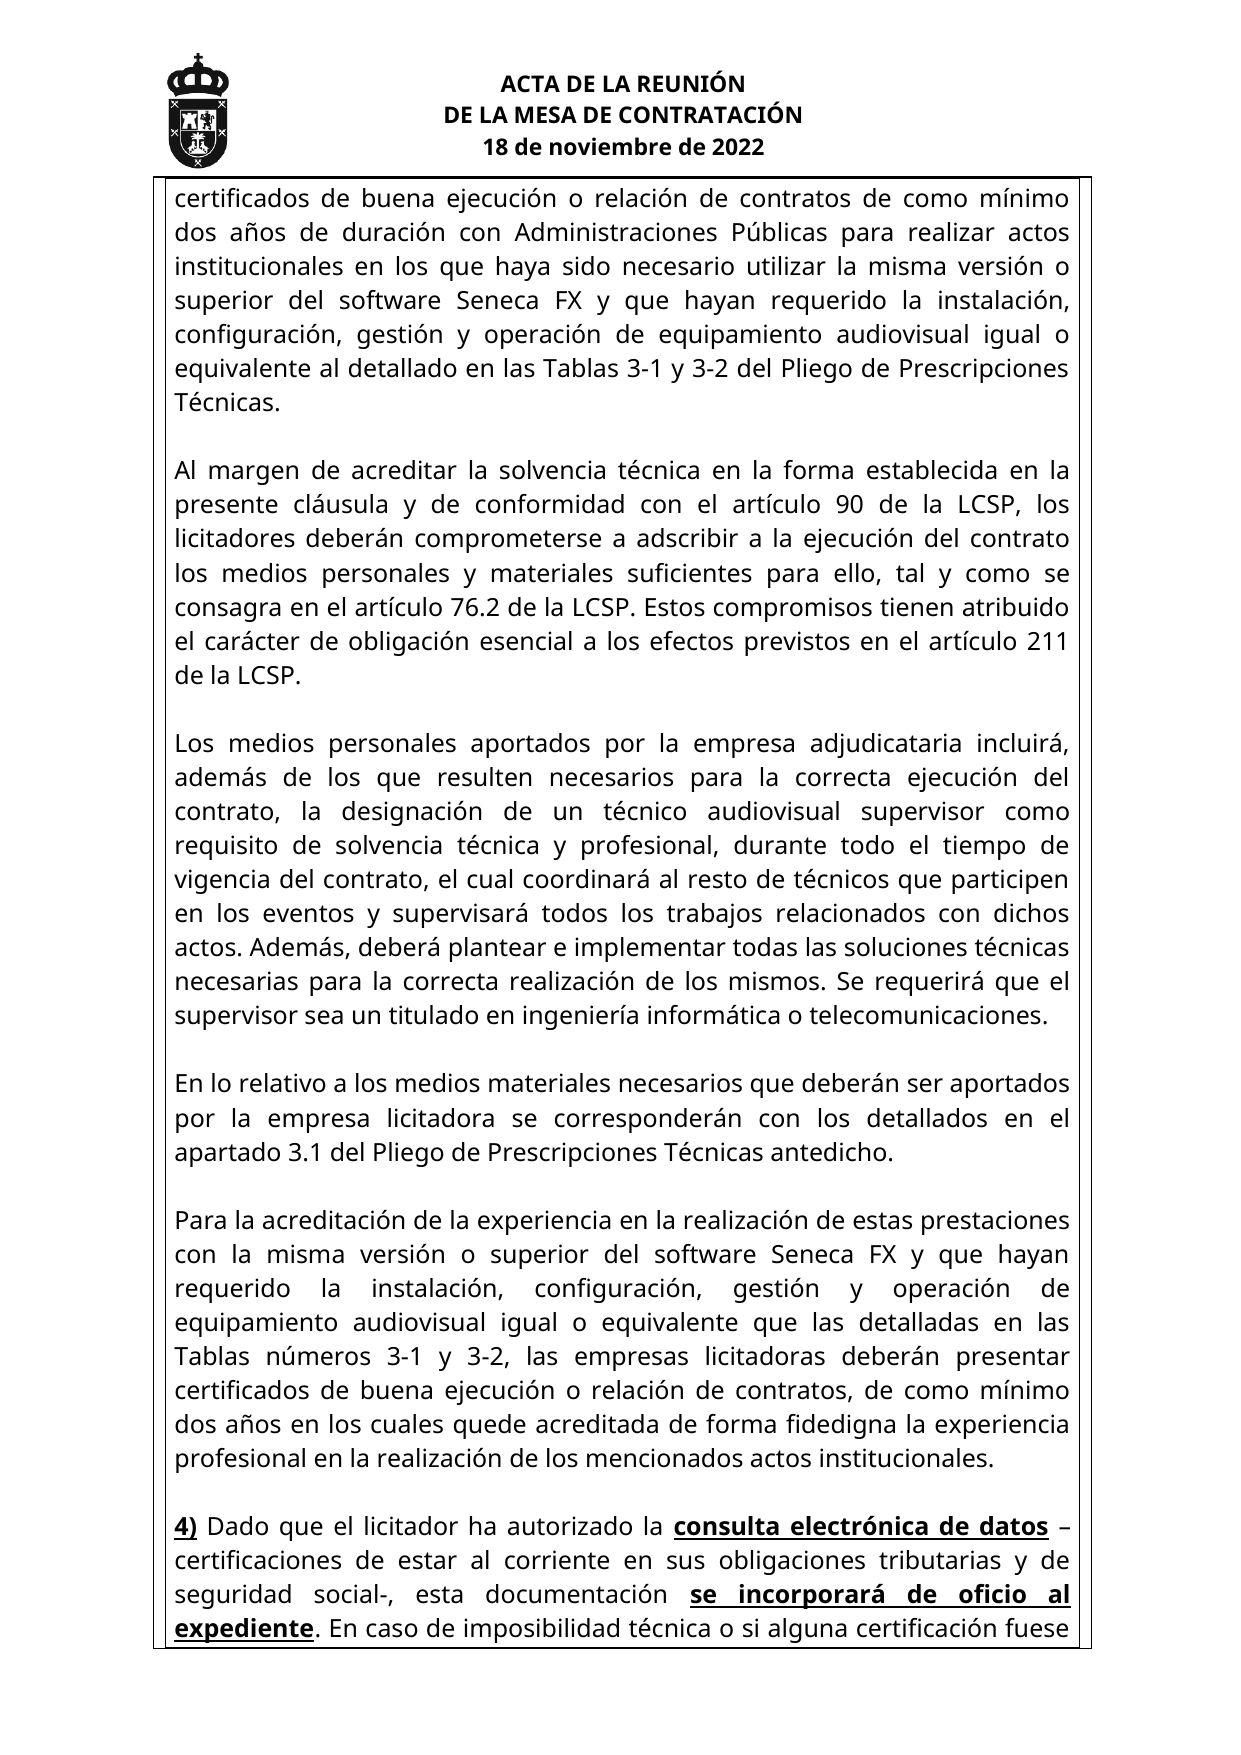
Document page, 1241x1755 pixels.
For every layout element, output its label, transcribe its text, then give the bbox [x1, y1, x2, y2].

table_header certificados de buena ejecución o relación de contratos de como mínimo dos años de duración con Administraciones Públicas para realizar actos institucionales en los que haya sido necesario utilizar la misma versión o superior del software Seneca FX y que hayan requerido la instalación, configuración, gestión y operación de equipamiento audiovisual igual o equivalente al detallado en las Tablas 3-1 y 3-2 del Pliego de Prescripciones Técnicas. Al margen de acreditar la solvencia técnica en la forma establecida en la presente cláusula y de conformidad con el artículo 90 de la LCSP, los licitadores deberán comprometerse a adscribir a la ejecución del contrato los medios personales y materiales suficientes para ello, tal y como se consagra en el artículo 76.2 de la LCSP. Estos compromisos tienen atribuido el carácter de obligación esencial a los efectos previstos en el artículo 211 de la LCSP. Los medios personales aportados por la empresa adjudicataria incluirá, además de los que resulten necesarios para la correcta ejecución del contrato, la designación de un técnico audiovisual supervisor como requisito de solvencia técnica y profesional, durante todo el tiempo de vigencia del contrato, el cual coordinará al resto de técnicos que participen en los eventos y supervisará todos los trabajos relacionados con dichos actos. Además, deberá plantear e implementar todas las soluciones técnicas necesarias para la correcta realización de los mismos. Se requerirá que el supervisor sea un titulado en ingeniería informática o telecomunicaciones. En lo relativo a los medios materiales necesarios que deberán ser aportados por la empresa licitadora se corresponderán con los detallados en el apartado 3.1 del Pliego de Prescripciones Técnicas antedicho. Para la acreditación de la experiencia en la realización de estas prestaciones con la misma versión o superior del software Seneca FX y que hayan requerido la instalación, configuración, gestión y operación de equipamiento audiovisual igual o equivalente que las detalladas en las Tablas números 3-1 y 3-2, las empresas licitadoras deberán presentar certificados de buena ejecución o relación de contratos, de como mínimo dos años en los cuales quede acreditada de forma fidedigna la experiencia profesional en la realización de los mencionados actos institucionales. 4) Dado que el licitador ha autorizado la consulta electrónica de datos –certificaciones de estar al corriente en sus obligaciones tributarias y de seguridad social-, esta documentación se incorporará de oficio al expediente. En caso de imposibilidad técnica o si alguna certificación fuese [166, 179, 1079, 1647]
picture [164, 50, 231, 171]
